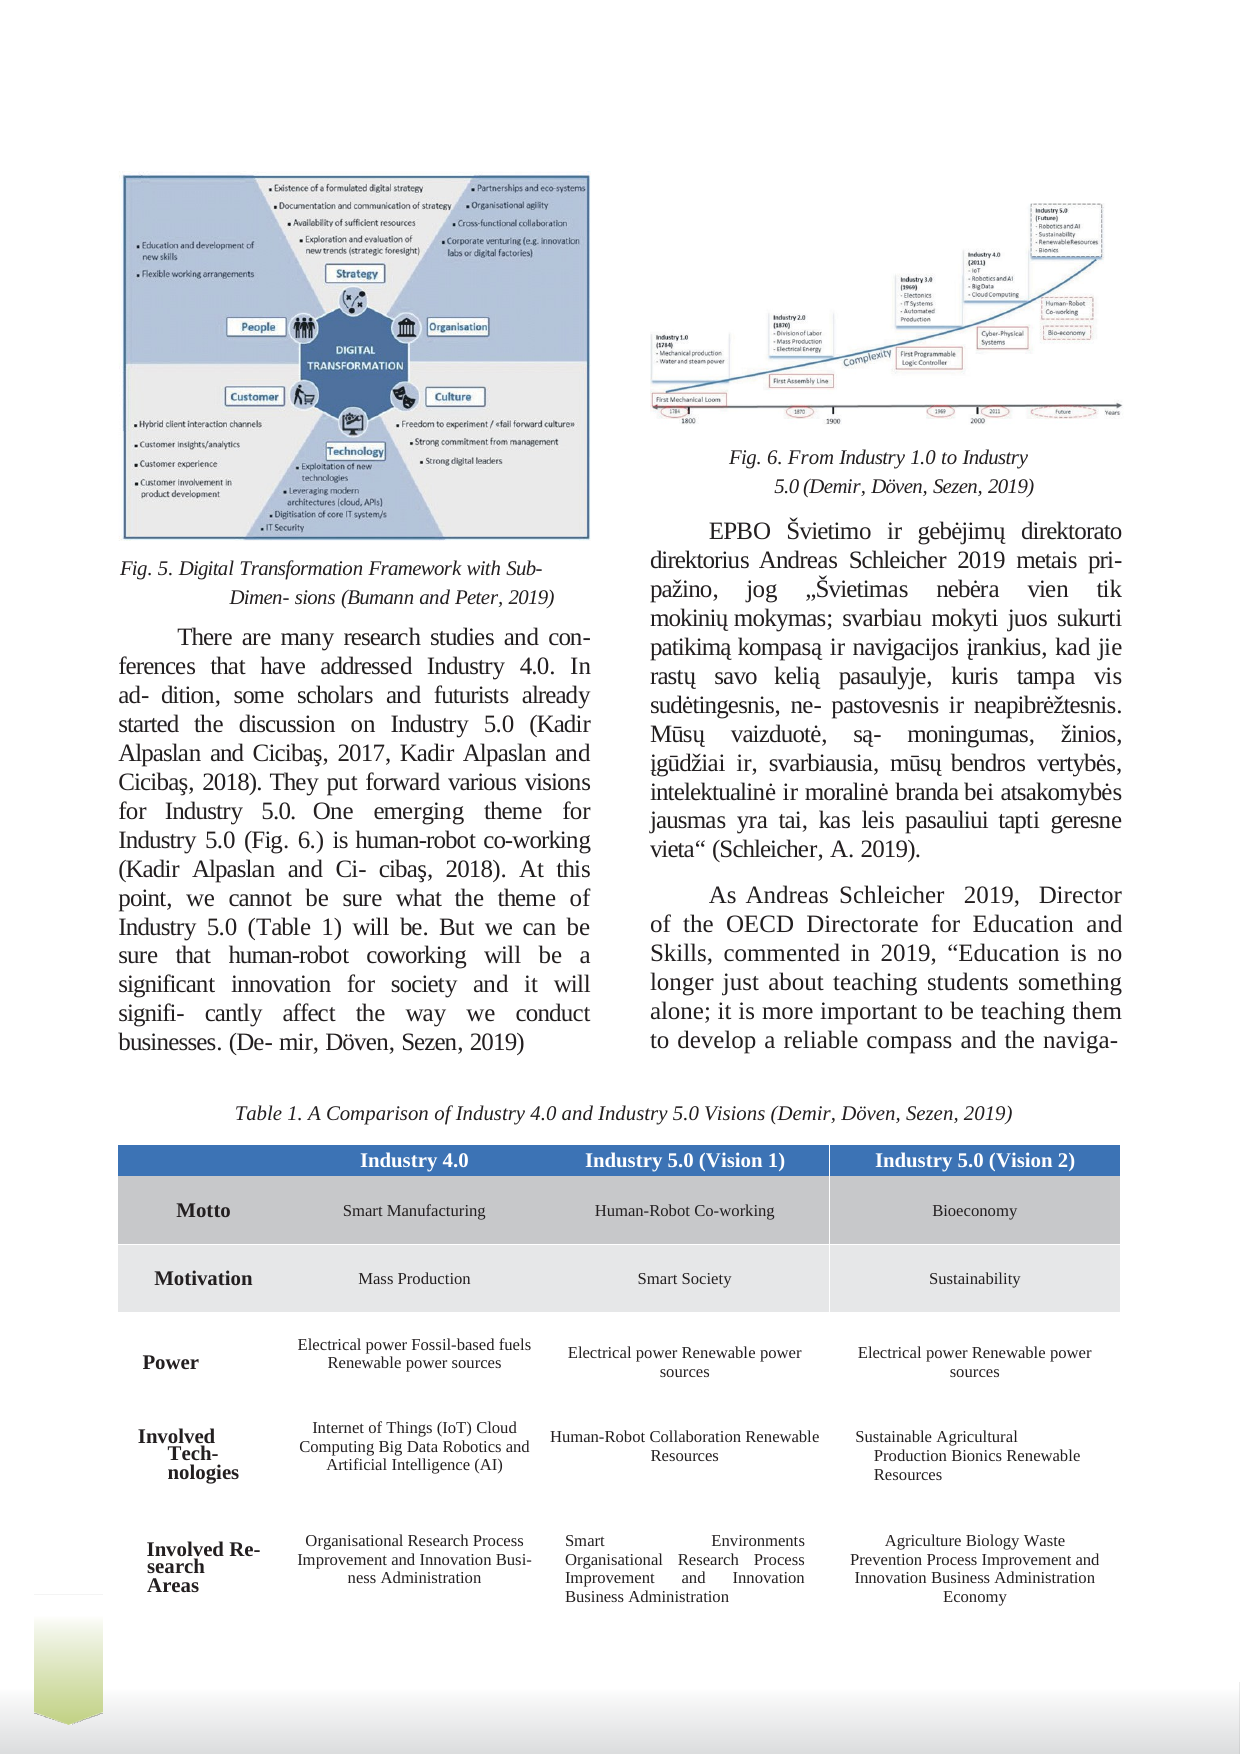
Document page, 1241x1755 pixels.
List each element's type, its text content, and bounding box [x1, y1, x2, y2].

text Internet of Things (IoT) Cloud Computing Big Data Robotics and Artificial Intelligence (AI) [299, 1418, 530, 1474]
text Sustainable Agricultural Production Bionics Renewable Resources [855, 1428, 1094, 1484]
table_cell Human-Robot Co-working [535, 1176, 829, 1244]
text Fig. 5. Digital Transformation Framework with Sub-Dimen- sions (Bumann and Peter, 2019) [120, 556, 589, 609]
text Electrical power Renewable power sources [858, 1344, 1092, 1381]
text Electrical power Fossil-based fuels Renewable power sources [297, 1335, 531, 1373]
table_cell Motivation [118, 1245, 298, 1312]
text Electrical power Renewable power sources [568, 1344, 801, 1381]
text Fig. 6. From Industry 1.0 to Industry 5.0 (Demir, Döven, Sezen, 2019) [729, 445, 1042, 498]
text Table 1. A Comparison of Industry 4.0 and Industry 5.0 Visions (Demir, Döven, Sezen, 2019) [234, 1101, 1240, 1125]
table_header Industry 4.0 [298, 1145, 535, 1176]
table_cell Motto [118, 1176, 298, 1244]
text There are many research studies and con- ferences that have addressed Industry 4.0. In ad- dition, some scholars and futurists already started the discussion on Industry 5.0 (Kadir Alpaslan and Cicibaş, 2017, Kadir Alpaslan and Cicibaş, 2018). They put forward various visions for Industry 5.0. One emerging theme for Industry 5.0 (Fig. 6.) is human-robot co-working (Kadir Alpaslan and Ci- cibaş, 2018). At this point, we cannot be sure what the theme of Industry 5.0 (Table 1) will be. But we can be sure that human-robot coworking will be a significant innovation for society and it will signifi- cantly affect the way we conduct businesses. (De- mir, Döven, Sezen, 2019) [118, 622, 591, 1056]
table_header Industry 5.0 (Vision 2) [830, 1145, 1120, 1176]
text Organisational Research Process Improvement and Innovation Busi- ness Administration [297, 1531, 532, 1588]
table_cell Smart Manufacturing [298, 1176, 535, 1244]
text Human-Robot Collaboration Renewable Resources [550, 1428, 819, 1465]
text EPBO Švietimo ir gebėjimų direktorato direktorius Andreas Schleicher 2019 metais pri- pažino, jog „Švietimas nebėra vien tik mokinių mokymas; svarbiau mokyti juos sukurti patikimą kompasą ir navigacijos įrankius, kad jie rastų savo kelią pasaulyje, kuris tampa vis sudėtingesnis, ne- pastovesnis ir neapibrėžtesnis. Mūsų vaizduotė, są- moningumas, žinios, įgūdžiai ir, svarbiausia, mūsų bendros vertybės, intelektualinė ir moralinė branda bei atsakomybės jausmas yra tai, kas leis pasauliui tapti geresne vieta“ (Schleicher, A. 2019). [650, 516, 1122, 863]
table_cell Bioeconomy [830, 1176, 1120, 1244]
table_cell Mass Production [298, 1245, 535, 1312]
text Involved Re- search Areas [146, 1541, 261, 1597]
table_header Industry 5.0 (Vision 1) [535, 1145, 829, 1176]
table_header [118, 1145, 298, 1176]
text Power Source [142, 1353, 265, 1373]
table_cell Smart Society [535, 1245, 829, 1312]
text Agriculture Biology Waste Prevention Process Improvement and Innovation Business Administration Economy [846, 1531, 1103, 1606]
text Involved Tech- nologies [138, 1428, 269, 1484]
text Smart Environments Organisational Research Process Improvement and Innovation Business Administration [565, 1531, 804, 1606]
text As Andreas Schleicher 2019, Director of the OECD Directorate for Education and Skills, commented in 2019, “Education is no longer just about teaching students something alone; it is more important to be teaching them to develop a reliable compass and the naviga- [650, 880, 1122, 1054]
table_cell Sustainability [830, 1245, 1120, 1312]
